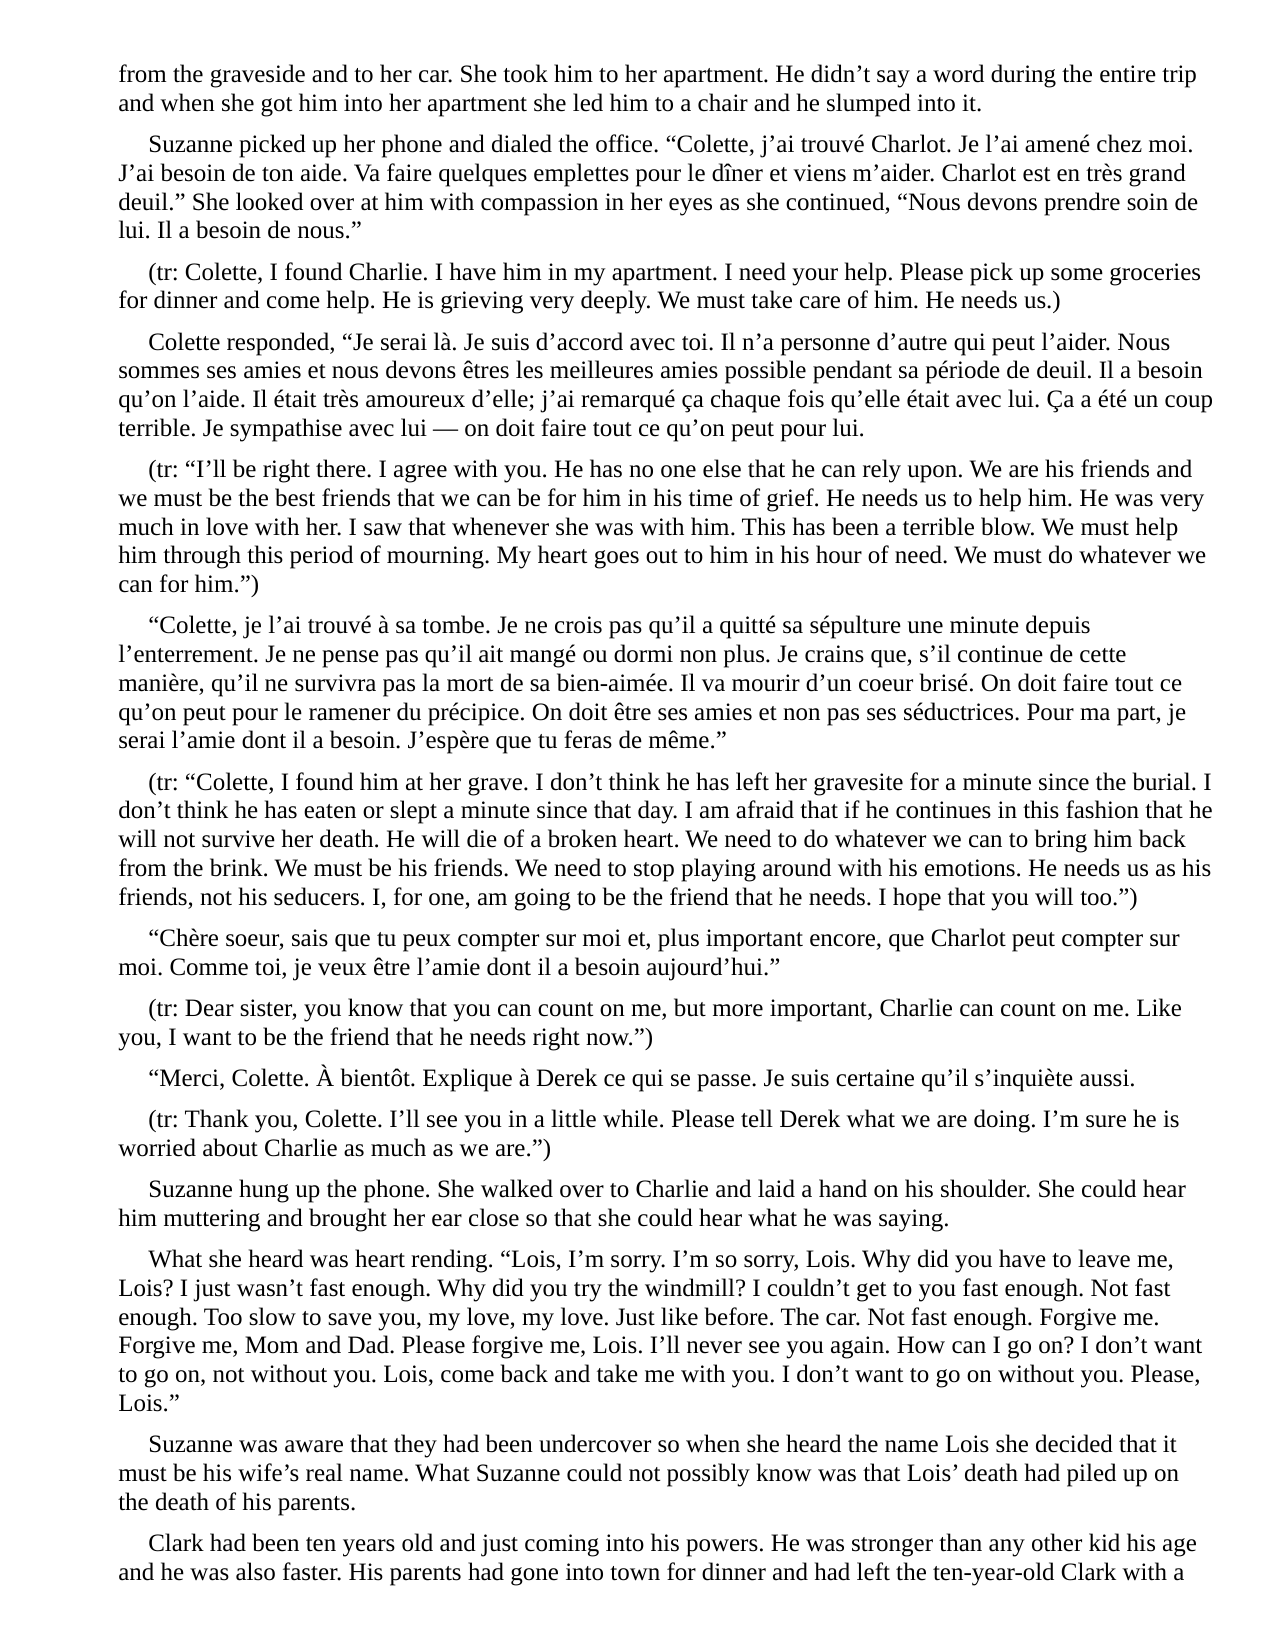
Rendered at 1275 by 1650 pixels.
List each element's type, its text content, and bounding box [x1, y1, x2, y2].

text (tr: Dear sister, you know that you can count on me, but more important, Charlie can count on me. Like you, I want to be the friend that he needs right now.”) [118, 993, 1216, 1050]
text What she heard was heart rending. “Lois, I’m sorry. I’m so sorry, Lois. Why did you have to leave me, Lois? I just wasn’t fast enough. Why did you try the windmill? I couldn’t get to you fast enough. Not fast enough. Too slow to save you, my love, my love. Just like before. The car. Not fast enough. Forgive me. Forgive me, Mom and Dad. Please forgive me, Lois. I’ll never see you again. How can I go on? I don’t want to go on, not without you. Lois, come back and take me with you. I don’t want to go on without you. Please, Lois.” [118, 1244, 1216, 1417]
text (tr: Thank you, Colette. I’ll see you in a little while. Please tell Derek what we are doing. I’m sure he is worried about Charlie as much as we are.”) [118, 1104, 1216, 1162]
text “Colette, je l’ai trouvé à sa tombe. Je ne crois pas qu’il a quitté sa sépulture une minute depuis l’enterrement. Je ne pense pas qu’il ait mangé ou dormi non plus. Je crains que, s’il continue de cette manière, qu’il ne survivra pas la mort de sa bien-aimée. Il va mourir d’un coeur brisé. On doit faire tout ce qu’on peut pour le ramener du précipice. On doit être ses amies et non pas ses séductrices. Pour ma part, je serai l’amie dont il a besoin. J’espère que tu feras de même.” [118, 610, 1216, 754]
text (tr: “I’ll be right there. I agree with you. He has no one else that he can rely upon. We are his friends and we must be the best friends that we can be for him in his time of grief. He needs us to help him. He was very much in love with her. I saw that whenever she was with him. This has been a terrible blow. We must help him through this period of mourning. My heart goes out to him in his hour of need. We must do whatever we can for him.”) [118, 454, 1216, 598]
text (tr: “Colette, I found him at her grave. I don’t think he has left her gravesite for a minute since the burial. I don’t think he has eaten or slept a minute since that day. I am afraid that if he continues in this fashion that he will not survive her death. He will die of a broken heart. We need to do whatever we can to bring him back from the brink. We must be his friends. We need to stop playing around with his emotions. He needs us as his friends, not his seducers. I, for one, am going to be the friend that he needs. I hope that you will too.”) [118, 767, 1216, 910]
text Suzanne picked up her phone and dialed the office. “Colette, j’ai trouvé Charlot. Je l’ai amené chez moi. J’ai besoin de ton aide. Va faire quelques emplettes pour le dîner et viens m’aider. Charlot est en très grand deuil.” She looked over at him with compassion in her eyes as she continued, “Nous devons prendre soin de lui. Il a besoin de nous.” [118, 129, 1216, 244]
text Suzanne hung up the phone. She walked over to Charlie and laid a hand on his shoulder. She could hear him muttering and brought her ear close so that she could hear what he was saying. [118, 1174, 1216, 1232]
text from the graveside and to her car. She took him to her apartment. He didn’t say a word during the entire trip and when she got him into her apartment she led him to a chair and he slumped into it. [118, 59, 1216, 117]
text “Merci, Colette. À bientôt. Explique à Derek ce qui se passe. Je suis certaine qu’il s’inquiète aussi. [118, 1063, 1216, 1092]
text Colette responded, “Je serai là. Je suis d’accord avec toi. Il n’a personne d’autre qui peut l’aider. Nous sommes ses amies et nous devons êtres les meilleures amies possible pendant sa période de deuil. Il a besoin qu’on l’aide. Il était très amoureux d’elle; j’ai remarqué ça chaque fois qu’elle était avec lui. Ça a été un coup terrible. Je sympathise avec lui — on doit faire tout ce qu’on peut pour lui. [118, 327, 1216, 442]
text Clark had been ten years old and just coming into his powers. He was stronger than any other kid his age and he was also faster. His parents had gone into town for dinner and had left the ten-year-old Clark with a [118, 1528, 1216, 1585]
text (tr: Colette, I found Charlie. I have him in my apartment. I need your help. Please pick up some groceries for dinner and come help. He is grieving very deeply. We must take care of him. He needs us.) [118, 257, 1216, 314]
text “Chère soeur, sais que tu peux compter sur moi et, plus important encore, que Charlot peut compter sur moi. Comme toi, je veux être l’amie dont il a besoin aujourd’hui.” [118, 923, 1216, 980]
text Suzanne was aware that they had been undercover so when she heard the name Lois she decided that it must be his wife’s real name. What Suzanne could not possibly know was that Lois’ death had piled up on the death of his parents. [118, 1429, 1216, 1515]
